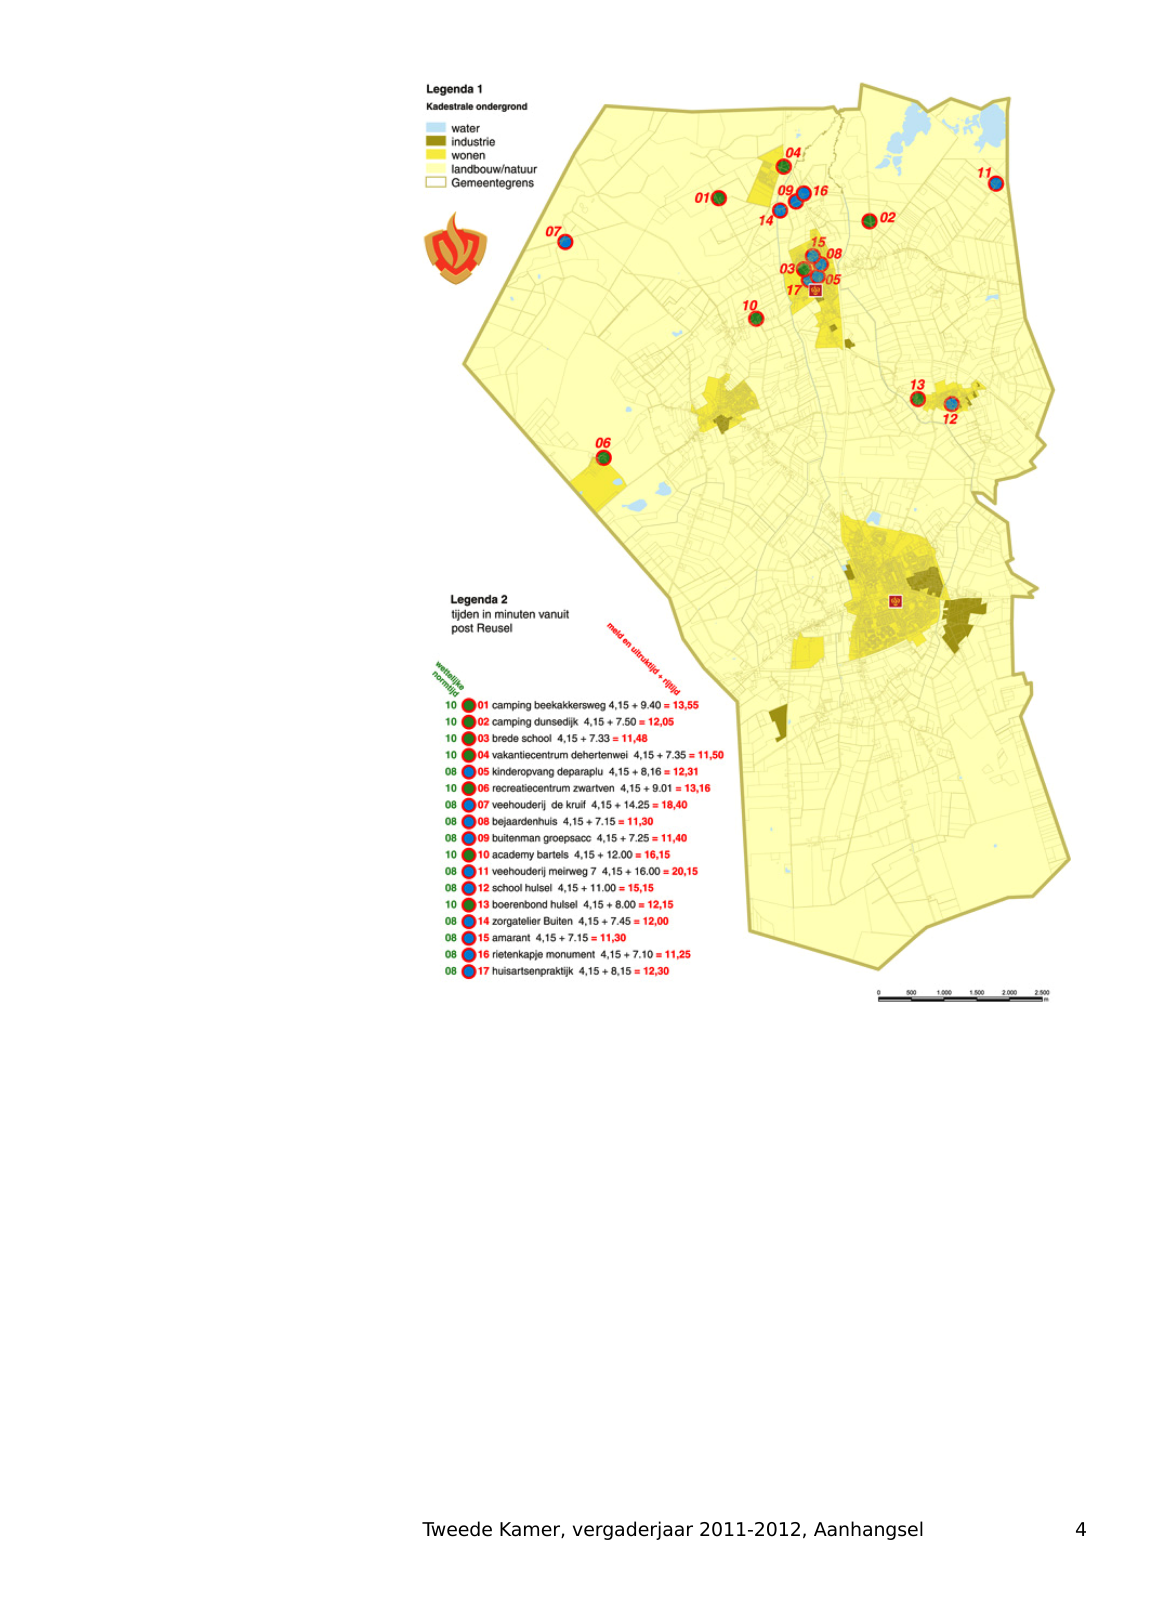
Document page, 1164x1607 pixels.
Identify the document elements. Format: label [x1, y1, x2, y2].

picture [422, 81, 1072, 1003]
